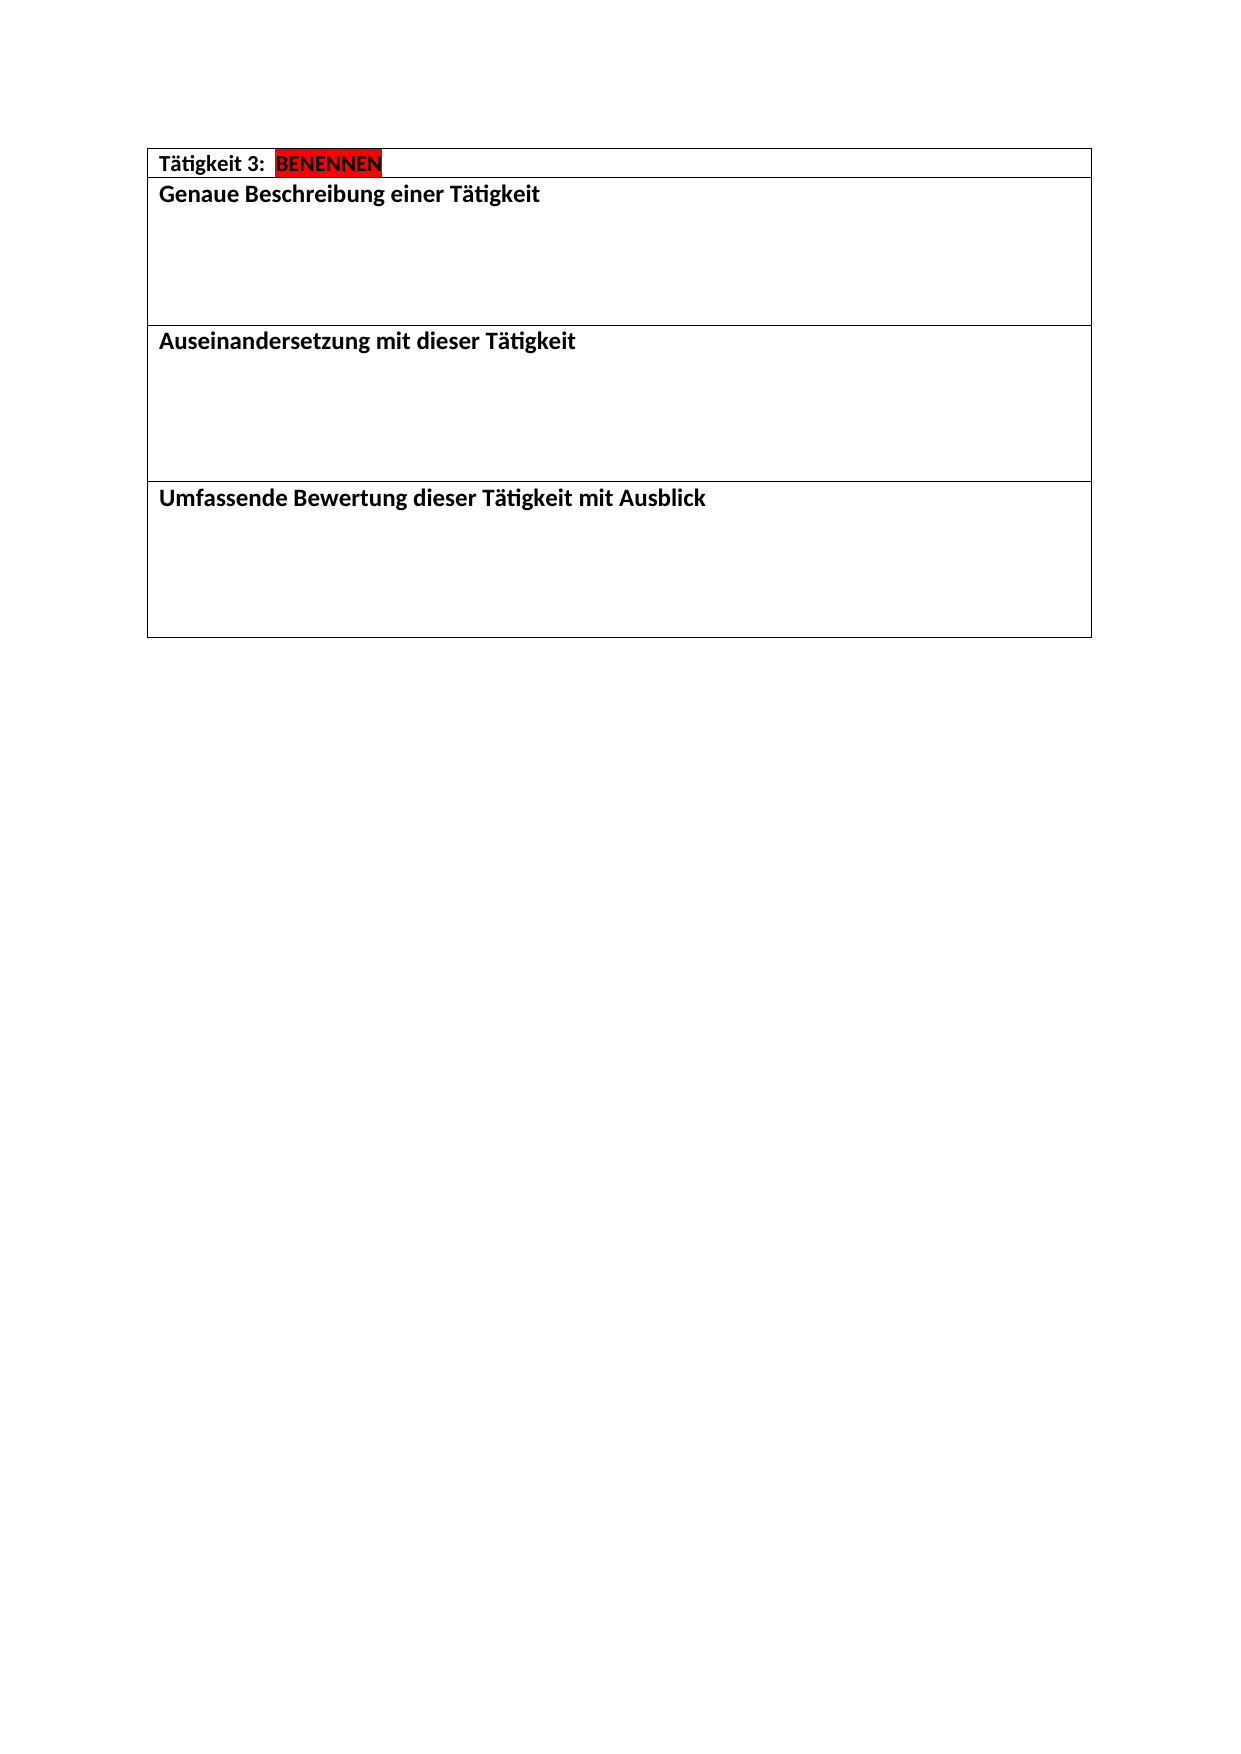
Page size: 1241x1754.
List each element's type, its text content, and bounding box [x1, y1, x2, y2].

table_cell Genaue Beschreibung einer Tätigkeit [148, 178, 1091, 324]
table_header Tätigkeit 3: BENENNEN [148, 149, 1091, 177]
table_cell Auseinandersetzung mit dieser Tätigkeit [148, 326, 1091, 481]
table_cell Umfassende Bewertung dieser Tätigkeit mit Ausblick [148, 482, 1091, 637]
